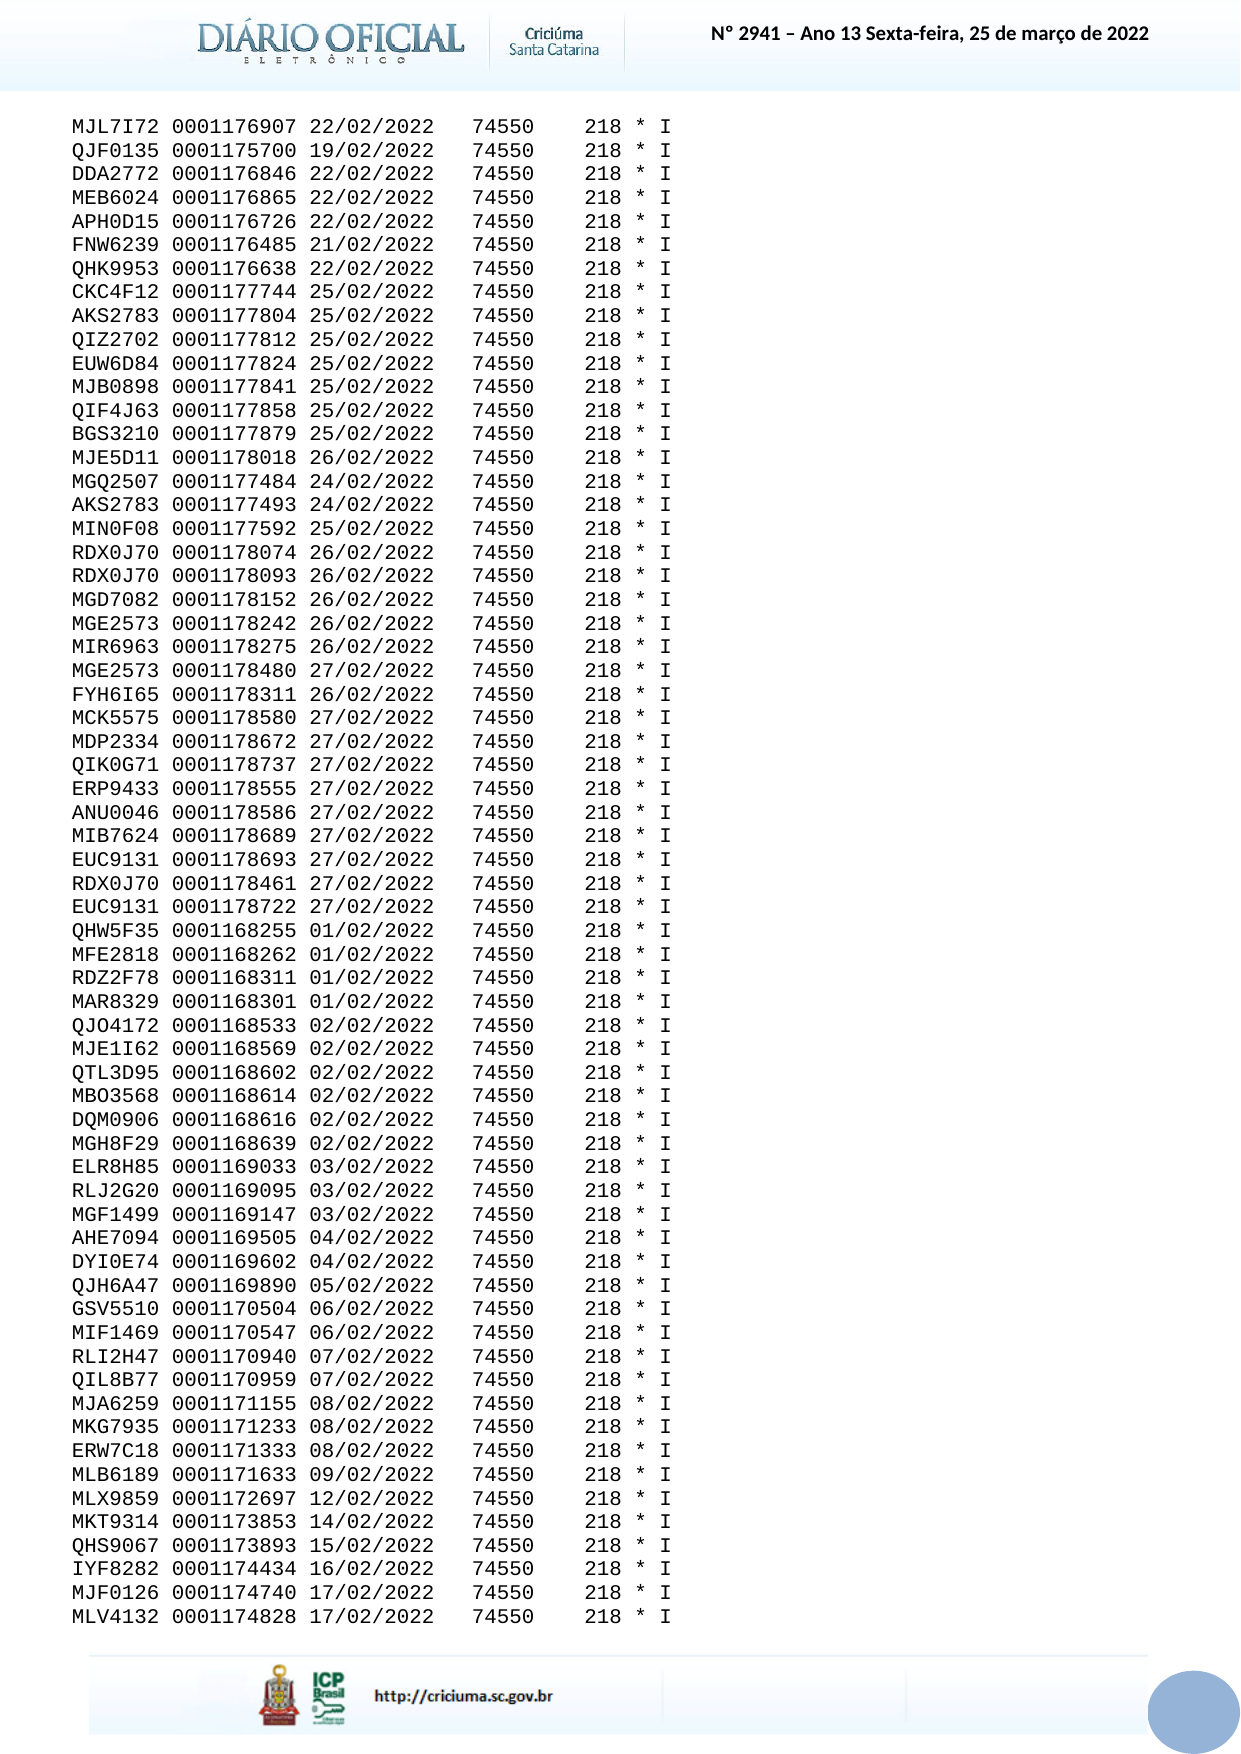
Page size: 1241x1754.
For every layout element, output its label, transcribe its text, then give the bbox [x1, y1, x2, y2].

text MJE5D11 0001178018 26/02/2022 74550 218 * I [59, 447, 1181, 471]
text MLV4132 0001174828 17/02/2022 74550 218 * I [59, 1606, 1181, 1629]
text APH0D15 0001176726 22/02/2022 74550 218 * I [59, 211, 1181, 234]
text MEB6024 0001176865 22/02/2022 74550 218 * I [59, 187, 1181, 211]
text MIN0F08 0001177592 25/02/2022 74550 218 * I [59, 518, 1181, 542]
text MIB7624 0001178689 27/02/2022 74550 218 * I [59, 825, 1181, 849]
text MCK5575 0001178580 27/02/2022 74550 218 * I [59, 707, 1181, 731]
text AKS2783 0001177804 25/02/2022 74550 218 * I [59, 305, 1181, 329]
text ERP9433 0001178555 27/02/2022 74550 218 * I [59, 778, 1181, 802]
text MGH8F29 0001168639 02/02/2022 74550 218 * I [59, 1133, 1181, 1156]
text RLI2H47 0001170940 07/02/2022 74550 218 * I [59, 1346, 1181, 1369]
text AHE7094 0001169505 04/02/2022 74550 218 * I [59, 1227, 1181, 1251]
text QHK9953 0001176638 22/02/2022 74550 218 * I [59, 258, 1181, 282]
text ELR8H85 0001169033 03/02/2022 74550 218 * I [59, 1156, 1181, 1180]
text QHS9067 0001173893 15/02/2022 74550 218 * I [59, 1535, 1181, 1558]
text MJA6259 0001171155 08/02/2022 74550 218 * I [59, 1393, 1181, 1417]
text ERW7C18 0001171333 08/02/2022 74550 218 * I [59, 1440, 1181, 1464]
text EUC9131 0001178693 27/02/2022 74550 218 * I [59, 849, 1181, 873]
text QIF4J63 0001177858 25/02/2022 74550 218 * I [59, 400, 1181, 423]
text CKC4F12 0001177744 25/02/2022 74550 218 * I [59, 282, 1181, 305]
text RDX0J70 0001178461 27/02/2022 74550 218 * I [59, 873, 1181, 896]
text DDA2772 0001176846 22/02/2022 74550 218 * I [59, 163, 1181, 187]
text DYI0E74 0001169602 04/02/2022 74550 218 * I [59, 1251, 1181, 1275]
text EUC9131 0001178722 27/02/2022 74550 218 * I [59, 896, 1181, 920]
text MDP2334 0001178672 27/02/2022 74550 218 * I [59, 731, 1181, 754]
text RDX0J70 0001178074 26/02/2022 74550 218 * I [59, 542, 1181, 565]
text QJF0135 0001175700 19/02/2022 74550 218 * I [59, 140, 1181, 163]
text RDX0J70 0001178093 26/02/2022 74550 218 * I [59, 565, 1181, 589]
text GSV5510 0001170504 06/02/2022 74550 218 * I [59, 1298, 1181, 1322]
text AKS2783 0001177493 24/02/2022 74550 218 * I [59, 494, 1181, 518]
text FNW6239 0001176485 21/02/2022 74550 218 * I [59, 234, 1181, 258]
text MGQ2507 0001177484 24/02/2022 74550 218 * I [59, 471, 1181, 494]
text MGF1499 0001169147 03/02/2022 74550 218 * I [59, 1204, 1181, 1227]
text MFE2818 0001168262 01/02/2022 74550 218 * I [59, 944, 1181, 967]
text RLJ2G20 0001169095 03/02/2022 74550 218 * I [59, 1180, 1181, 1204]
text DQM0906 0001168616 02/02/2022 74550 218 * I [59, 1109, 1181, 1133]
text QIK0G71 0001178737 27/02/2022 74550 218 * I [59, 754, 1181, 778]
text FYH6I65 0001178311 26/02/2022 74550 218 * I [59, 683, 1181, 707]
text MBO3568 0001168614 02/02/2022 74550 218 * I [59, 1086, 1181, 1109]
text QJO4172 0001168533 02/02/2022 74550 218 * I [59, 1014, 1181, 1038]
text MJE1I62 0001168569 02/02/2022 74550 218 * I [59, 1038, 1181, 1062]
text MLB6189 0001171633 09/02/2022 74550 218 * I [59, 1464, 1181, 1487]
text QTL3D95 0001168602 02/02/2022 74550 218 * I [59, 1062, 1181, 1086]
text MAR8329 0001168301 01/02/2022 74550 218 * I [59, 991, 1181, 1014]
text MLX9859 0001172697 12/02/2022 74550 218 * I [59, 1487, 1181, 1511]
text QIZ2702 0001177812 25/02/2022 74550 218 * I [59, 329, 1181, 352]
text RDZ2F78 0001168311 01/02/2022 74550 218 * I [59, 967, 1181, 991]
text BGS3210 0001177879 25/02/2022 74550 218 * I [59, 423, 1181, 447]
text MJB0898 0001177841 25/02/2022 74550 218 * I [59, 376, 1181, 400]
text ANU0046 0001178586 27/02/2022 74550 218 * I [59, 802, 1181, 825]
text QJH6A47 0001169890 05/02/2022 74550 218 * I [59, 1275, 1181, 1298]
text MJL7I72 0001176907 22/02/2022 74550 218 * I [59, 116, 1181, 140]
text MKT9314 0001173853 14/02/2022 74550 218 * I [59, 1511, 1181, 1535]
text QIL8B77 0001170959 07/02/2022 74550 218 * I [59, 1369, 1181, 1393]
text MKG7935 0001171233 08/02/2022 74550 218 * I [59, 1417, 1181, 1440]
text MGE2573 0001178480 27/02/2022 74550 218 * I [59, 660, 1181, 683]
text MIF1469 0001170547 06/02/2022 74550 218 * I [59, 1322, 1181, 1346]
text MGE2573 0001178242 26/02/2022 74550 218 * I [59, 613, 1181, 636]
text EUW6D84 0001177824 25/02/2022 74550 218 * I [59, 352, 1181, 376]
text MIR6963 0001178275 26/02/2022 74550 218 * I [59, 636, 1181, 660]
text MJF0126 0001174740 17/02/2022 74550 218 * I [59, 1582, 1181, 1606]
text QHW5F35 0001168255 01/02/2022 74550 218 * I [59, 920, 1181, 944]
text MGD7082 0001178152 26/02/2022 74550 218 * I [59, 589, 1181, 613]
text IYF8282 0001174434 16/02/2022 74550 218 * I [59, 1558, 1181, 1582]
